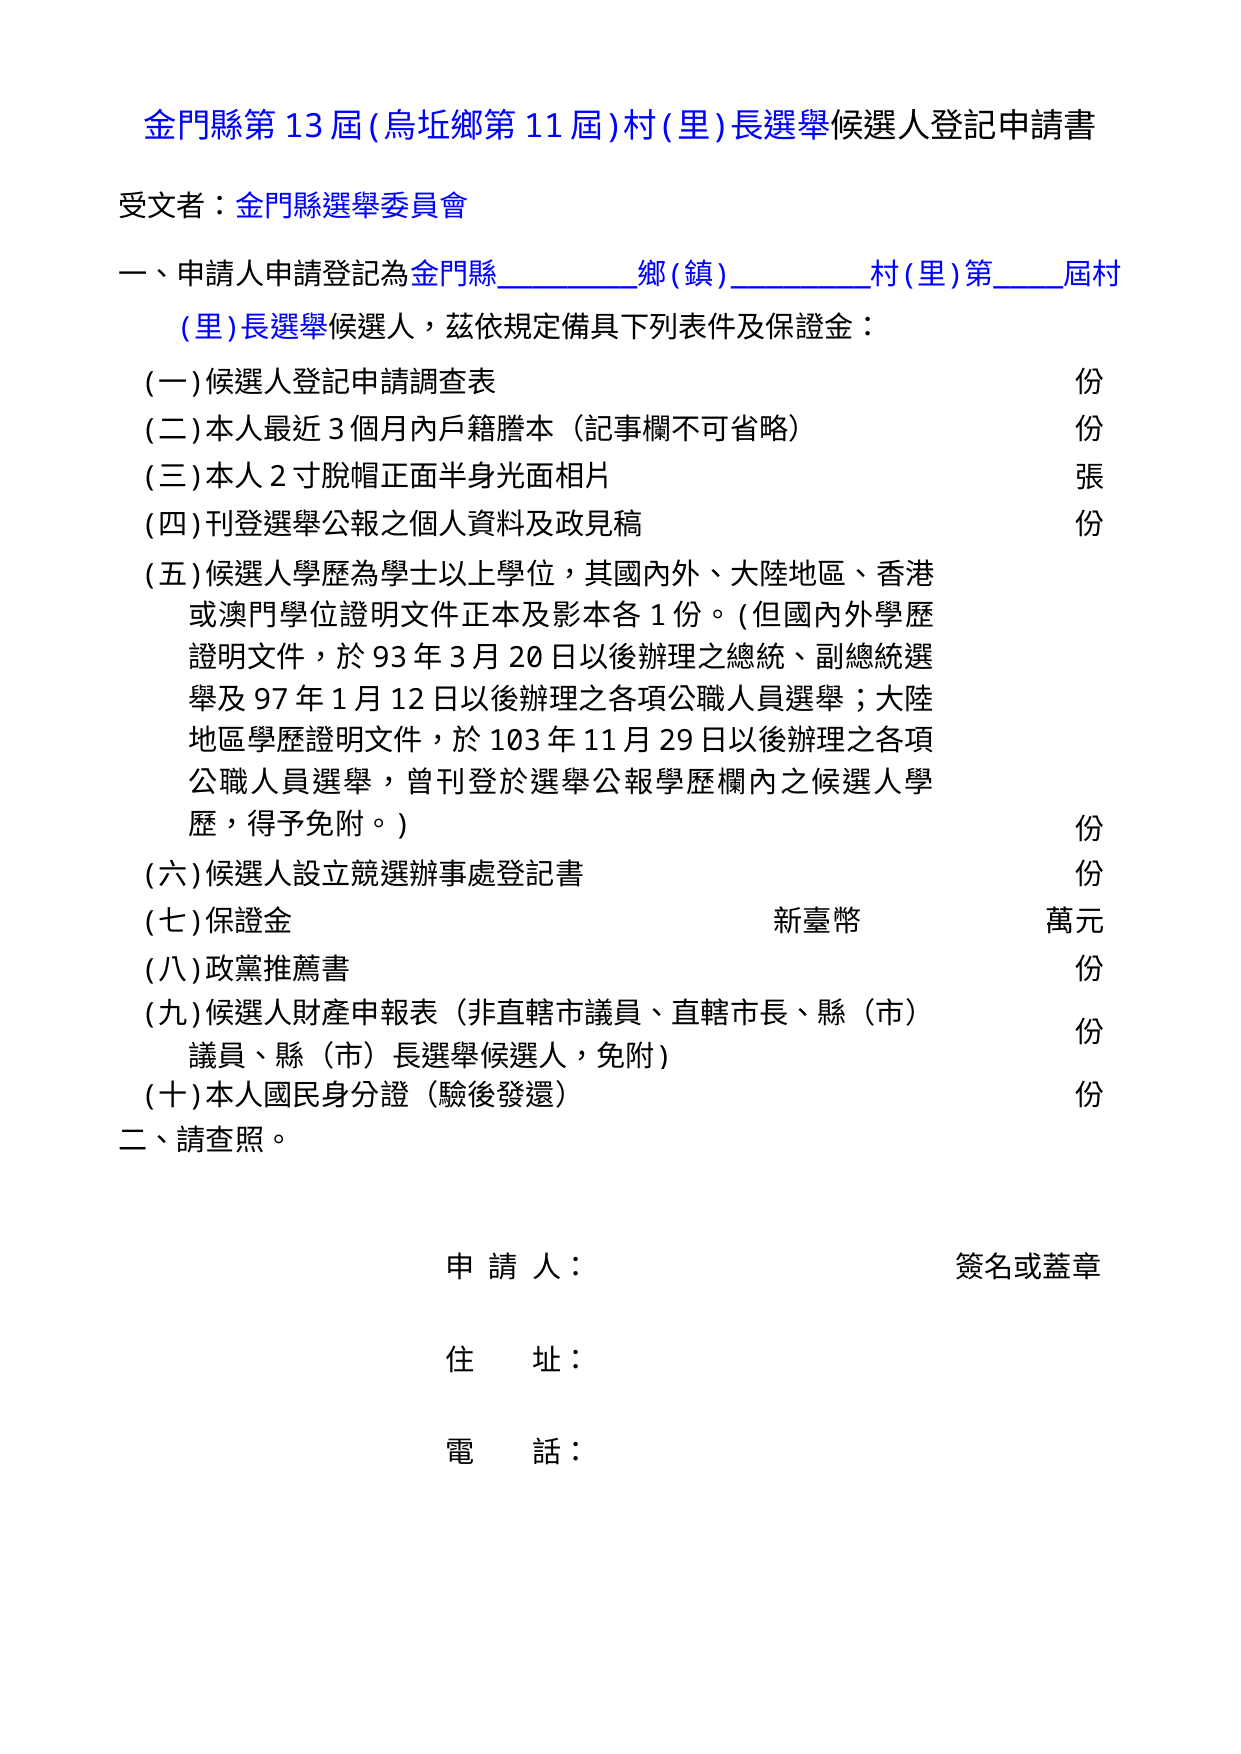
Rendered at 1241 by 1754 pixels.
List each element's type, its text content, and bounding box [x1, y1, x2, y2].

text 一、申請人申請登記為金門縣________鄉(鎮)________村(里)第____屆村(里)長選舉候選人，茲依規定備具下列表件及保證金： [118, 250, 1122, 346]
table_cell 份 [946, 848, 1115, 896]
table_cell (六)候選人設立競選辦事處登記書 [129, 848, 946, 896]
text 電 話： [445, 1428, 1122, 1471]
table_cell (八)政黨推薦書 [129, 943, 946, 990]
text 二、請查照。 [118, 1116, 1122, 1159]
table_cell (五)候選人學歷為學士以上學位，其國內外、大陸地區、香港或澳門學位證明文件正本及影本各1份。(但國內外學歷證明文件，於93年3月20日以後辦理之總統、副總統選舉及97年1月12日以後辦理之各項公職人員選舉；大陸地區學歷證明文件，於103年11月29日以後辦理之各項公職人員選舉，曾刊登於選舉公報學歷欄內之候選人學歷，得予免附。) [129, 545, 946, 848]
table_cell 張 [946, 451, 1115, 498]
text 金門縣第13屆(烏坵鄉第11屆)村(里)長選舉候選人登記申請書 [118, 99, 1122, 147]
table_header (一)候選人登記申請調查表 [129, 356, 946, 403]
table_cell (三)本人2寸脫帽正面半身光面相片 [129, 451, 946, 498]
table_cell (四)刊登選舉公報之個人資料及政見稿 [129, 498, 946, 545]
table_cell 份 [946, 403, 1115, 451]
text 受文者：金門縣選舉委員會 [118, 183, 1122, 225]
table_cell (七)保證金 新臺幣 [129, 896, 946, 943]
table_cell 萬元 [946, 896, 1115, 943]
table_cell 份 [946, 545, 1115, 848]
table_header 份 [946, 356, 1115, 403]
table_cell (九)候選人財產申報表（非直轄市議員、直轄市長、縣（市）議員、縣（市）長選舉候選人，免附) [129, 990, 946, 1069]
table_cell 份 [946, 943, 1115, 990]
text 住 址： [445, 1336, 1122, 1378]
table_cell (二)本人最近3個月內戶籍謄本（記事欄不可省略） [129, 403, 946, 451]
table_cell 份 [946, 498, 1115, 545]
text 申 請 人： 簽名或蓋章 [445, 1244, 1122, 1286]
table_cell 份 [946, 990, 1115, 1069]
table_cell 份 [946, 1069, 1115, 1116]
table_cell (十)本人國民身分證（驗後發還） [129, 1069, 946, 1116]
